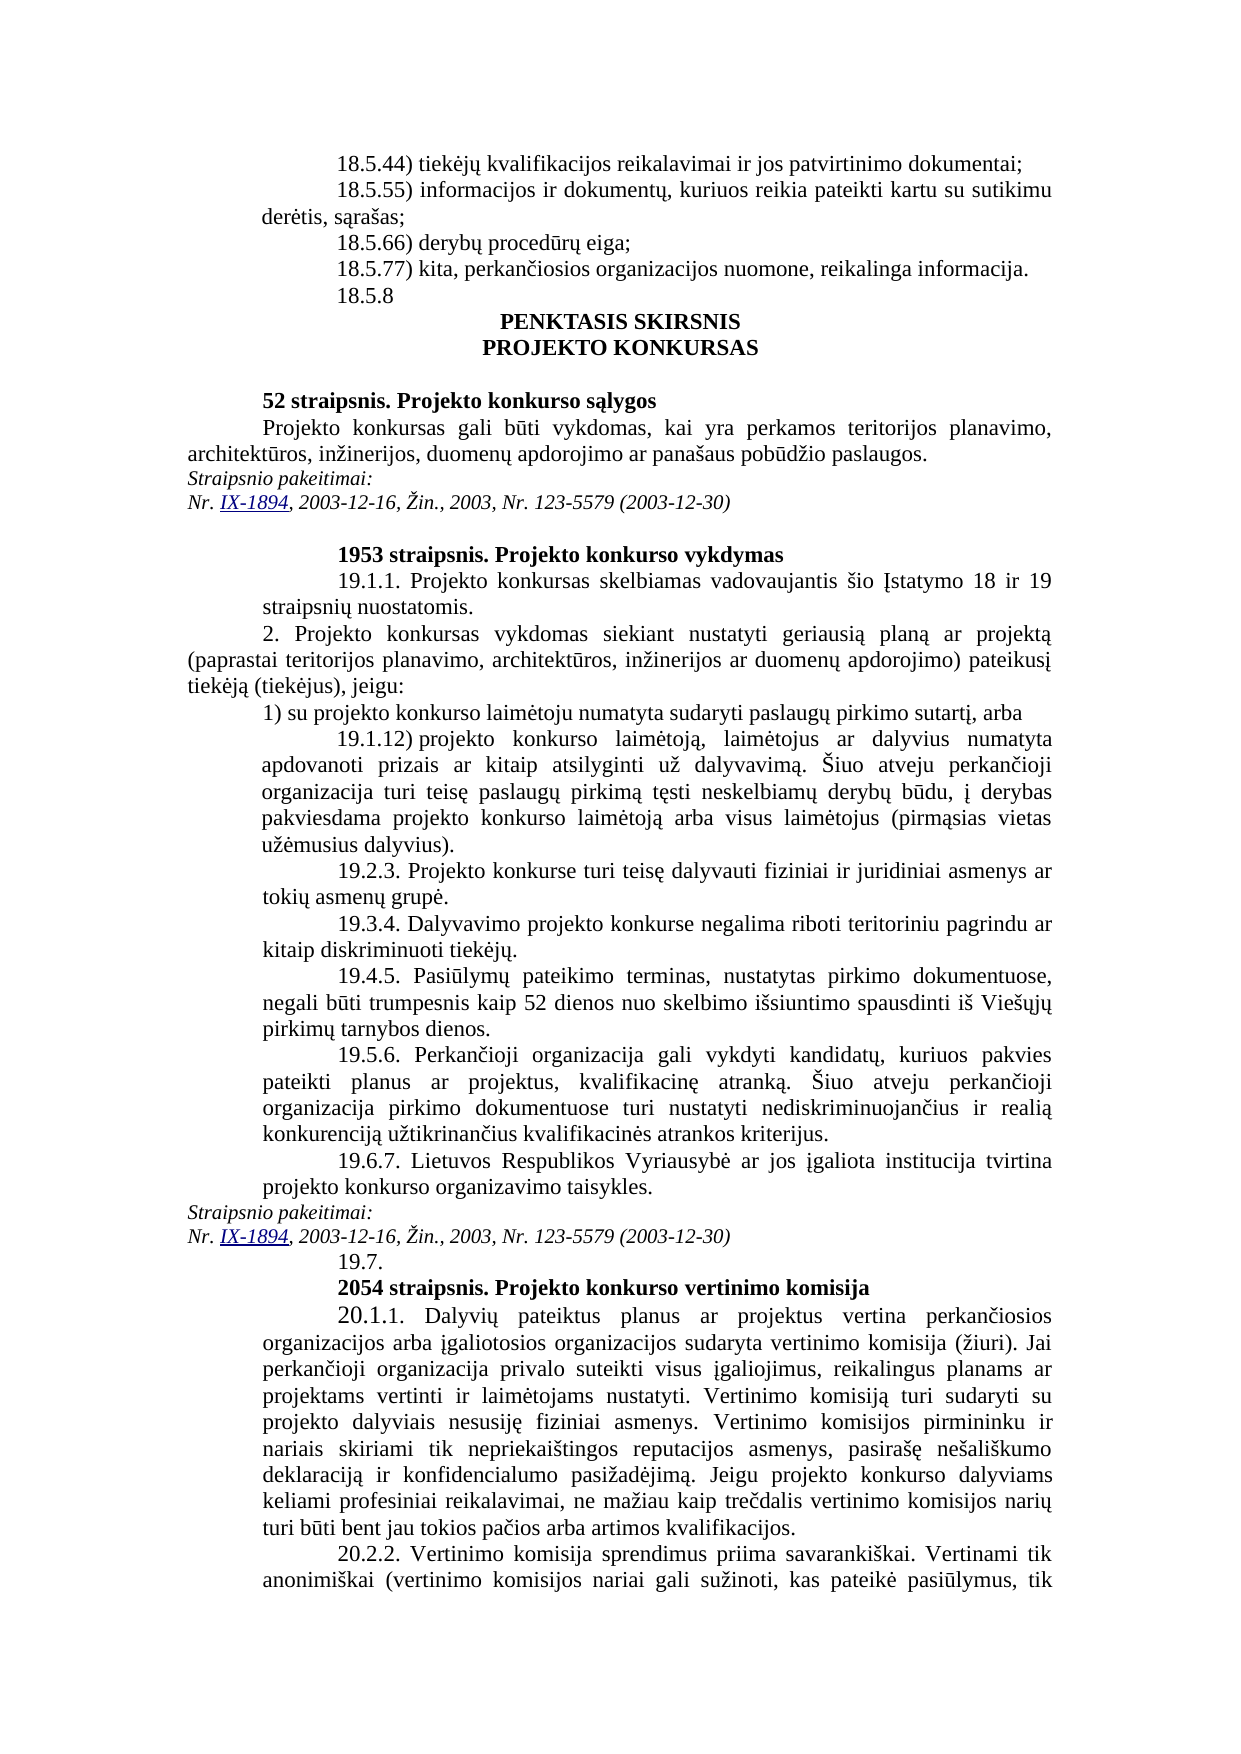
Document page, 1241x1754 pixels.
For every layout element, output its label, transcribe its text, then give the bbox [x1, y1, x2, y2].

text 52 straipsnis. Projekto konkurso sąlygos [187, 387, 1053, 413]
subtitle 3. Projekto konkurse turi teisę dalyvauti fiziniai ir juridiniai asmenys ar tokių asmenų grupė. [187, 857, 1053, 910]
subtitle 7) kita, perkančiosios organizacijos nuomone, reikalinga informacija. [187, 255, 1053, 282]
subtitle 4. Dalyvavimo projekto konkurse negalima riboti teritoriniu pagrindu ar kitaip diskriminuoti tiekėjų. [187, 910, 1053, 962]
subtitle Penktasis skirsnis Projekto konkursaS [187, 308, 1053, 361]
subtitle 5) informacijos ir dokumentų, kuriuos reikia pateikti kartu su sutikimu derėtis, sąrašas; [187, 176, 1053, 229]
text Nr. IX-1894, 2003-12-16, Žin., 2003, Nr. 123-5579 (2003-12-30) [187, 1224, 1053, 1248]
subtitle 4) tiekėjų kvalifikacijos reikalavimai ir jos patvirtinimo dokumentai; [187, 150, 1053, 176]
subtitle 53 straipsnis. Projekto konkurso vykdymas [187, 541, 1053, 567]
text Straipsnio pakeitimai: [187, 1199, 1053, 1224]
subtitle 2. Vertinimo komisija sprendimus priima savarankiškai. Vertinami tik anonimiškai (vertinimo komisijos nariai gali sužinoti, kas pateikė pasiūlymus, tik [187, 1540, 1053, 1593]
subtitle 5. Pasiūlymų pateikimo terminas, nustatytas pirkimo dokumentuose, negali būti trumpesnis kaip 52 dienos nuo skelbimo išsiuntimo spausdinti iš Viešųjų pirkimų tarnybos dienos. [187, 962, 1053, 1041]
text 1) su projekto konkurso laimėtoju numatyta sudaryti paslaugų pirkimo sutartį, arba [187, 699, 1053, 725]
subtitle 6. Perkančioji organizacija gali vykdyti kandidatų, kuriuos pakvies pateikti planus ar projektus, kvalifikacinę atranką. Šiuo atveju perkančioji organizacija pirkimo dokumentuose turi nustatyti nediskriminuojančius ir realią konkurenciją užtikrinančius kvalifikacinės atrankos kriterijus. [187, 1041, 1053, 1147]
subtitle 6) derybų procedūrų eiga; [187, 229, 1053, 255]
text 2. Projekto konkursas vykdomas siekiant nustatyti geriausią planą ar projektą (paprastai teritorijos planavimo, architektūros, inžinerijos ar duomenų apdorojimo) pateikusį tiekėją (tiekėjus), jeigu: [187, 620, 1053, 699]
subtitle 54 straipsnis. Projekto konkurso vertinimo komisija [187, 1274, 1053, 1300]
text Projekto konkursas gali būti vykdomas, kai yra perkamos teritorijos planavimo, architektūros, inžinerijos, duomenų apdorojimo ar panašaus pobūdžio paslaugos. [187, 413, 1053, 466]
text Nr. IX-1894, 2003-12-16, Žin., 2003, Nr. 123-5579 (2003-12-30) [187, 490, 1053, 514]
text Straipsnio pakeitimai: [187, 466, 1053, 490]
subtitle 2) projekto konkurso laimėtoją, laimėtojus ar dalyvius numatyta apdovanoti prizais ar kitaip atsilyginti už dalyvavimą. Šiuo atveju perkančioji organizacija turi teisę paslaugų pirkimą tęsti neskelbiamų derybų būdu, į derybas pakviesdama projekto konkurso laimėtoją arba visus laimėtojus (pirmąsias vietas užėmusius dalyvius). [187, 725, 1053, 857]
subtitle 1. Dalyvių pateiktus planus ar projektus vertina perkančiosios organizacijos arba įgaliotosios organizacijos sudaryta vertinimo komisija (žiuri). Jai perkančioji organizacija privalo suteikti visus įgaliojimus, reikalingus planams ar projektams vertinti ir laimėtojams nustatyti. Vertinimo komisiją turi sudaryti su projekto dalyviais nesusiję fiziniai asmenys. Vertinimo komisijos pirmininku ir nariais skiriami tik nepriekaištingos reputacijos asmenys, pasirašę nešališkumo deklaraciją ir konfidencialumo pasižadėjimą. Jeigu projekto konkurso dalyviams keliami profesiniai reikalavimai, ne mažiau kaip trečdalis vertinimo komisijos narių turi būti bent jau tokios pačios arba artimos kvalifikacijos. [187, 1300, 1053, 1540]
subtitle 1. Projekto konkursas skelbiamas vadovaujantis šio Įstatymo 18 ir 19 straipsnių nuostatomis. [187, 567, 1053, 620]
subtitle 7. Lietuvos Respublikos Vyriausybė ar jos įgaliota institucija tvirtina projekto konkurso organizavimo taisykles. [187, 1147, 1053, 1199]
